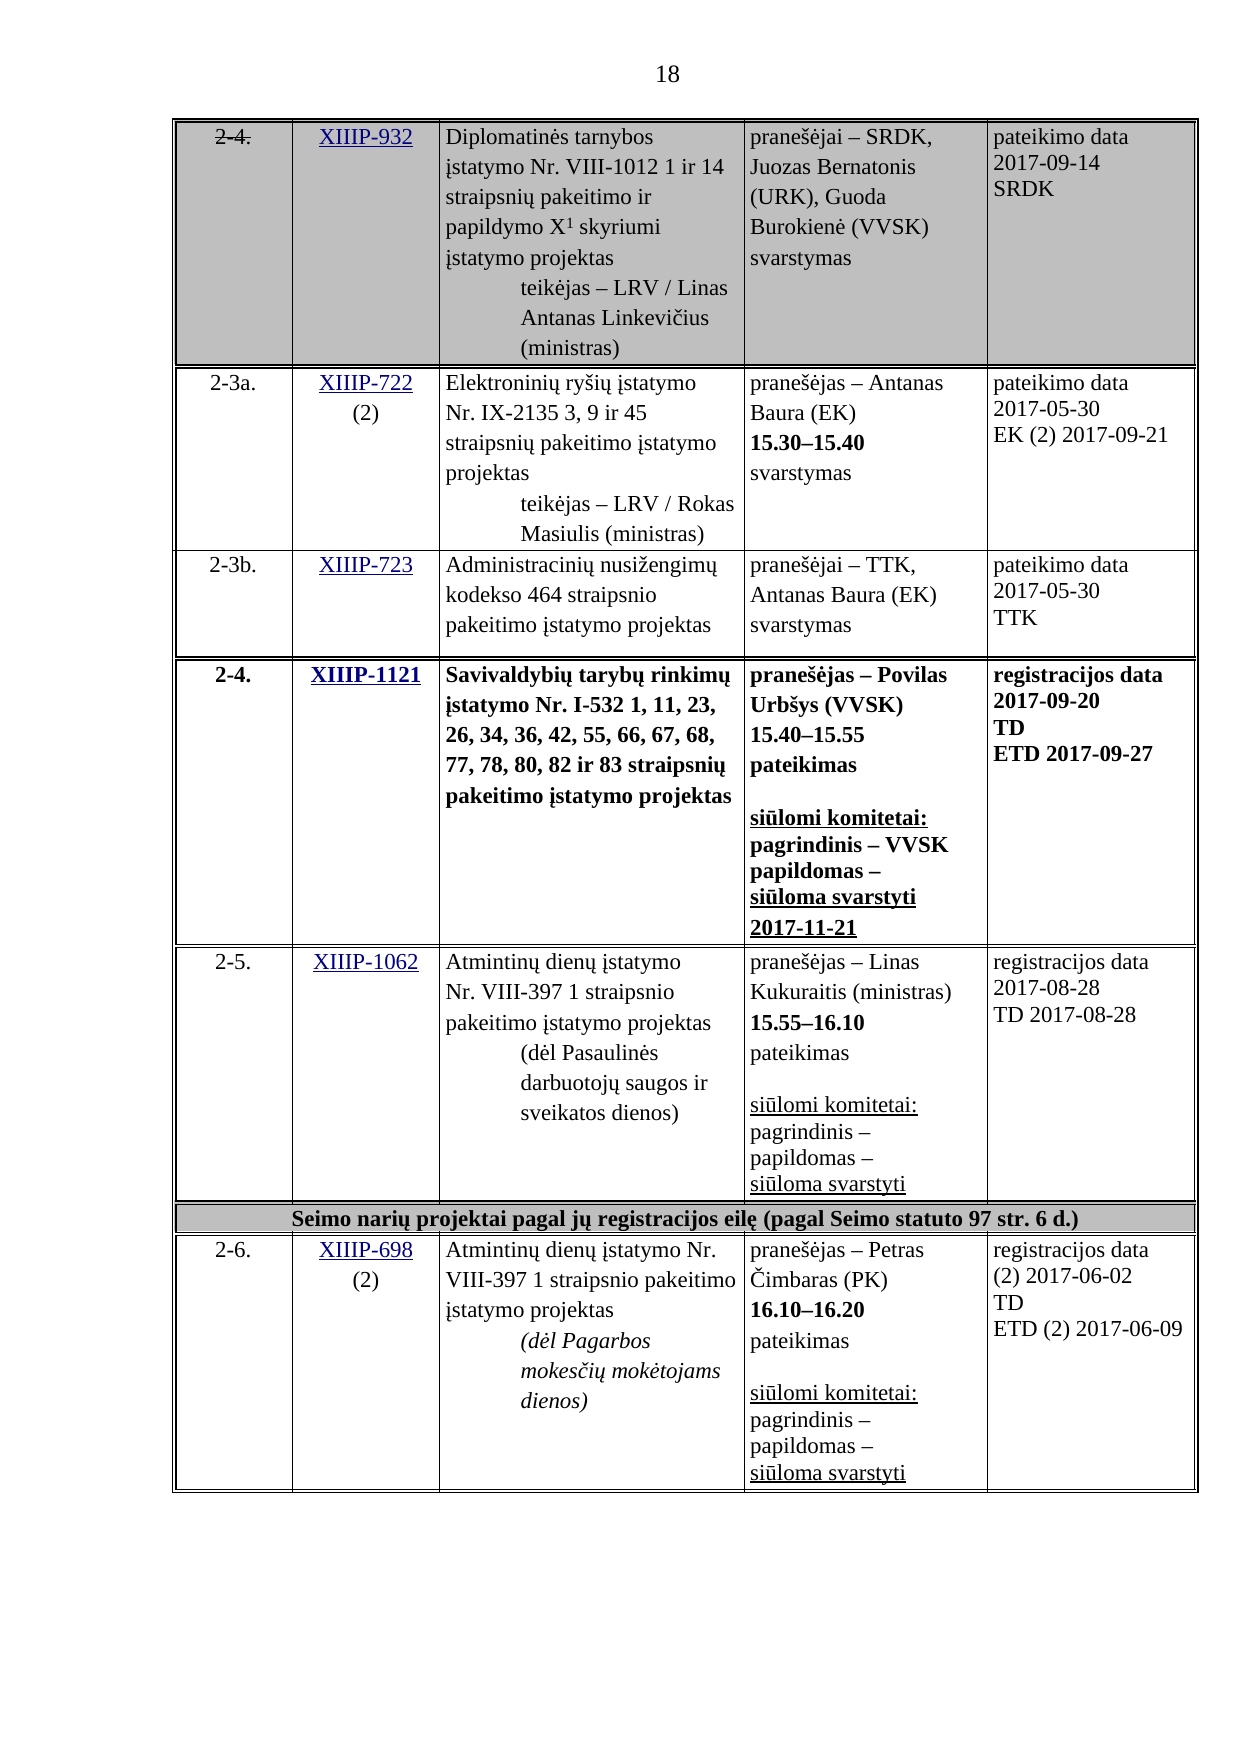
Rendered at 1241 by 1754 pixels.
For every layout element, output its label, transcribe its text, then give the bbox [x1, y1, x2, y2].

table_cell pateikimo data 2017-09-14 SRDK [988, 123, 1194, 364]
table_cell Atmintinų dienų įstatymo Nr. VIII-397 1 straipsnio pakeitimo įstatymo projektas (dėl Pagarbos mokesčių mokėtojams dienos) [440, 1236, 744, 1488]
table_cell Administracinių nusižengimų kodekso 464 straipsnio pakeitimo įstatymo projektas [440, 551, 744, 656]
table_cell Elektroninių ryšių įstatymo Nr. IX-2135 3, 9 ir 45 straipsnių pakeitimo įstatymo projektas teikėjas – LRV / Rokas Masiulis (ministras) [440, 369, 744, 550]
table_cell 2-5. [177, 948, 292, 1200]
table_cell Savivaldybių tarybų rinkimų įstatymo Nr. I-532 1, 11, 23, 26, 34, 36, 42, 55, 66, 67, 68, 77, 78, 80, 82 ir 83 straipsnių pakeitimo įstatymo projektas [440, 661, 744, 943]
table_cell XIIIP-932 [293, 123, 439, 364]
table_cell pateikimo data 2017-05-30 TTK [988, 551, 1194, 656]
table_cell 2-4. [177, 661, 292, 943]
table_cell pranešėjai – SRDK, Juozas Bernatonis (URK), Guoda Burokienė (VVSK) svarstymas [745, 123, 987, 364]
table_cell pranešėjas – Linas Kukuraitis (ministras) 15.55–16.10 pateikimas siūlomi komitetai: pagrindinis – papildomas – siūloma svarstyti [745, 948, 987, 1200]
table_cell registracijos data 2017-08-28 TD 2017-08-28 [988, 948, 1194, 1200]
table_cell XIIIP-722 (2) [293, 369, 439, 550]
table_cell XIIIP-1062 [293, 948, 439, 1200]
table_cell XIIIP-723 [293, 551, 439, 656]
table_cell pateikimo data 2017-05-30 EK (2) 2017-09-21 [988, 369, 1194, 550]
table_cell Seimo narių projektai pagal jų registracijos eilę (pagal Seimo statuto 97 str. 6 d.) [177, 1205, 1194, 1231]
table_cell pranešėjai – TTK, Antanas Baura (EK) svarstymas [745, 551, 987, 656]
table_cell 2-3a. [177, 369, 292, 550]
table_cell registracijos data (2) 2017-06-02 TD ETD (2) 2017-06-09 [988, 1236, 1194, 1488]
table_cell pranešėjas – Antanas Baura (EK) 15.30–15.40 svarstymas [745, 369, 987, 550]
table_cell pranešėjas – Petras Čimbaras (PK) 16.10–16.20 pateikimas siūlomi komitetai: pagrindinis – papildomas – siūloma svarstyti [745, 1236, 987, 1488]
table_cell 2-6. [177, 1236, 292, 1488]
table_cell XIIIP-698 (2) [293, 1236, 439, 1488]
table_cell registracijos data 2017-09-20 TD ETD 2017-09-27 [988, 661, 1194, 943]
table_cell XIIIP-1121 [293, 661, 439, 943]
table_cell Atmintinų dienų įstatymo Nr. VIII-397 1 straipsnio pakeitimo įstatymo projektas (dėl Pasaulinės darbuotojų saugos ir sveikatos dienos) [440, 948, 744, 1200]
table_cell 2-3b. [177, 551, 292, 656]
table_cell pranešėjas – Povilas Urbšys (VVSK) 15.40–15.55 pateikimas siūlomi komitetai: pagrindinis – VVSK papildomas – siūloma svarstyti 2017-11-21 [745, 661, 987, 943]
table_cell Diplomatinės tarnybos įstatymo Nr. VIII-1012 1 ir 14 straipsnių pakeitimo ir papildymo X1 skyriumi įstatymo projektas teikėjas – LRV / Linas Antanas Linkevičius (ministras) [440, 123, 744, 364]
table_cell 2-4. [177, 123, 292, 364]
